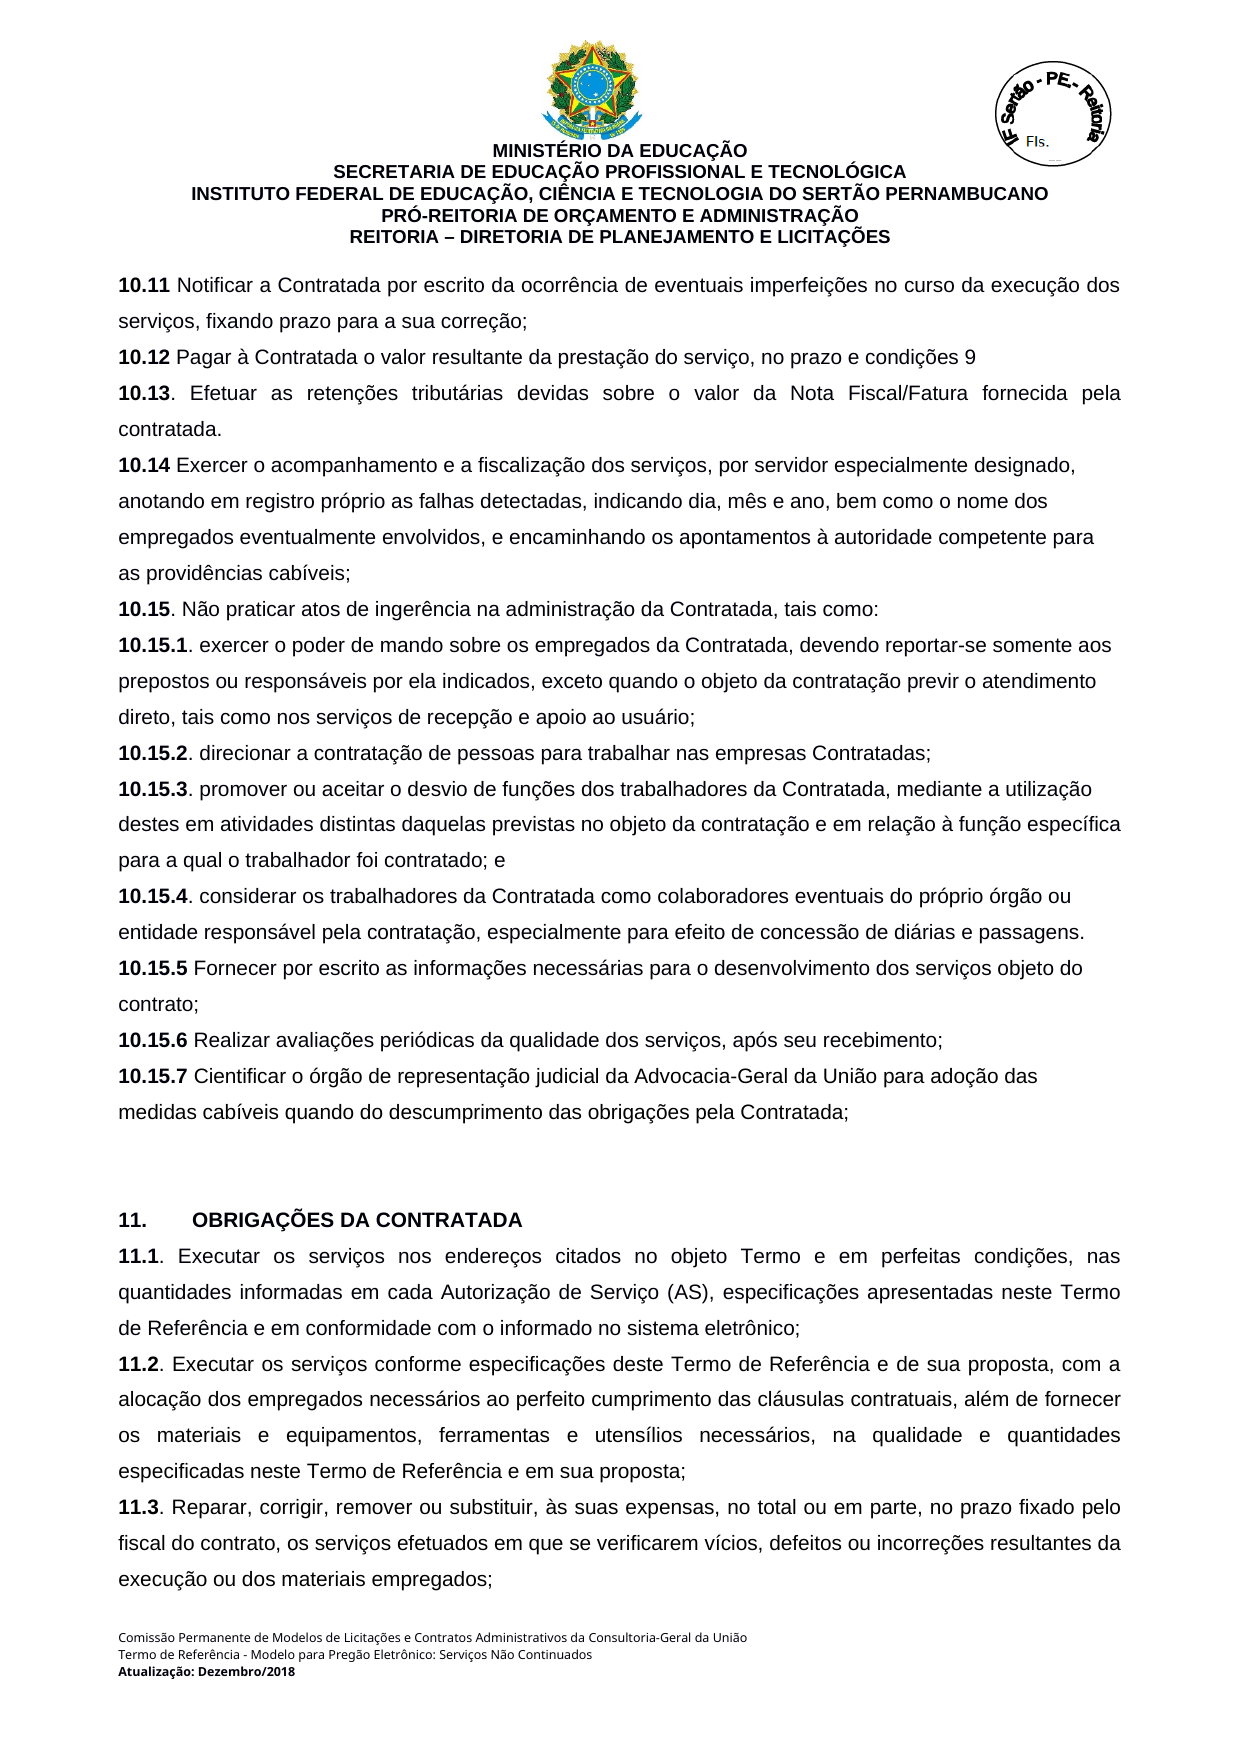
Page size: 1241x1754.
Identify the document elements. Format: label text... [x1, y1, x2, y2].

list 10.15.5 Fornecer por escrito as informações necessárias para o desenvolvimento dos serviços objeto do contrato; [118, 956, 1122, 1016]
picture [988, 51, 1117, 171]
list 10.15.4. considerar os trabalhadores da Contratada como colaboradores eventuais do próprio órgão ou entidade responsável pela contratação, especialmente para efeito de concessão de diárias e passagens. [118, 884, 1122, 944]
list 11. OBRIGAÇÕES DA CONTRATADA [118, 1208, 1122, 1232]
list 10.15.2. direcionar a contratação de pessoas para trabalhar nas empresas Contratadas; [118, 740, 1122, 764]
list 11.1. Executar os serviços nos endereços citados no objeto Termo e em perfeitas condições, nas quantidades informadas em cada Autorização de Serviço (AS), especificações apresentadas neste Termo de Referência e em conformidade com o informado no sistema eletrônico; [118, 1243, 1122, 1339]
list 10.15.1. exercer o poder de mando sobre os empregados da Contratada, devendo reportar-se somente aos prepostos ou responsáveis por ela indicados, exceto quando o objeto da contratação previr o atendimento direto, tais como nos serviços de recepção e apoio ao usuário; [118, 633, 1122, 728]
list 10.15.7 Cientificar o órgão de representação judicial da Advocacia-Geral da União para adoção das medidas cabíveis quando do descumprimento das obrigações pela Contratada; [118, 1064, 1122, 1124]
list 10.12 Pagar à Contratada o valor resultante da prestação do serviço, no prazo e condições 9 [118, 345, 1122, 369]
list 10.15. Não praticar atos de ingerência na administração da Contratada, tais como: [118, 597, 1122, 621]
list 11.2. Executar os serviços conforme especificações deste Termo de Referência e de sua proposta, com a alocação dos empregados necessários ao perfeito cumprimento das cláusulas contratuais, além de fornecer os materiais e equipamentos, ferramentas e utensílios necessários, na qualidade e quantidades especificadas neste Termo de Referência e em sua proposta; [118, 1351, 1122, 1483]
picture [541, 40, 643, 140]
list 10.13. Efetuar as retenções tributárias devidas sobre o valor da Nota Fiscal/Fatura fornecida pela contratada. [118, 381, 1122, 441]
list 10.15.3. promover ou aceitar o desvio de funções dos trabalhadores da Contratada, mediante a utilização destes em atividades distintas daquelas previstas no objeto da contratação e em relação à função específica para a qual o trabalhador foi contratado; e [118, 776, 1122, 872]
list 11.3. Reparar, corrigir, remover ou substituir, às suas expensas, no total ou em parte, no prazo fixado pelo fiscal do contrato, os serviços efetuados em que se verificarem vícios, defeitos ou incorreções resultantes da execução ou dos materiais empregados; [118, 1495, 1122, 1591]
list 10.14 Exercer o acompanhamento e a fiscalização dos serviços, por servidor especialmente designado, anotando em registro próprio as falhas detectadas, indicando dia, mês e ano, bem como o nome dos empregados eventualmente envolvidos, e encaminhando os apontamentos à autoridade competente para as providências cabíveis; [118, 453, 1122, 585]
list 10.11 Notificar a Contratada por escrito da ocorrência de eventuais imperfeições no curso da execução dos serviços, fixando prazo para a sua correção; [118, 273, 1122, 333]
list 10.15.6 Realizar avaliações periódicas da qualidade dos serviços, após seu recebimento; [118, 1028, 1122, 1052]
